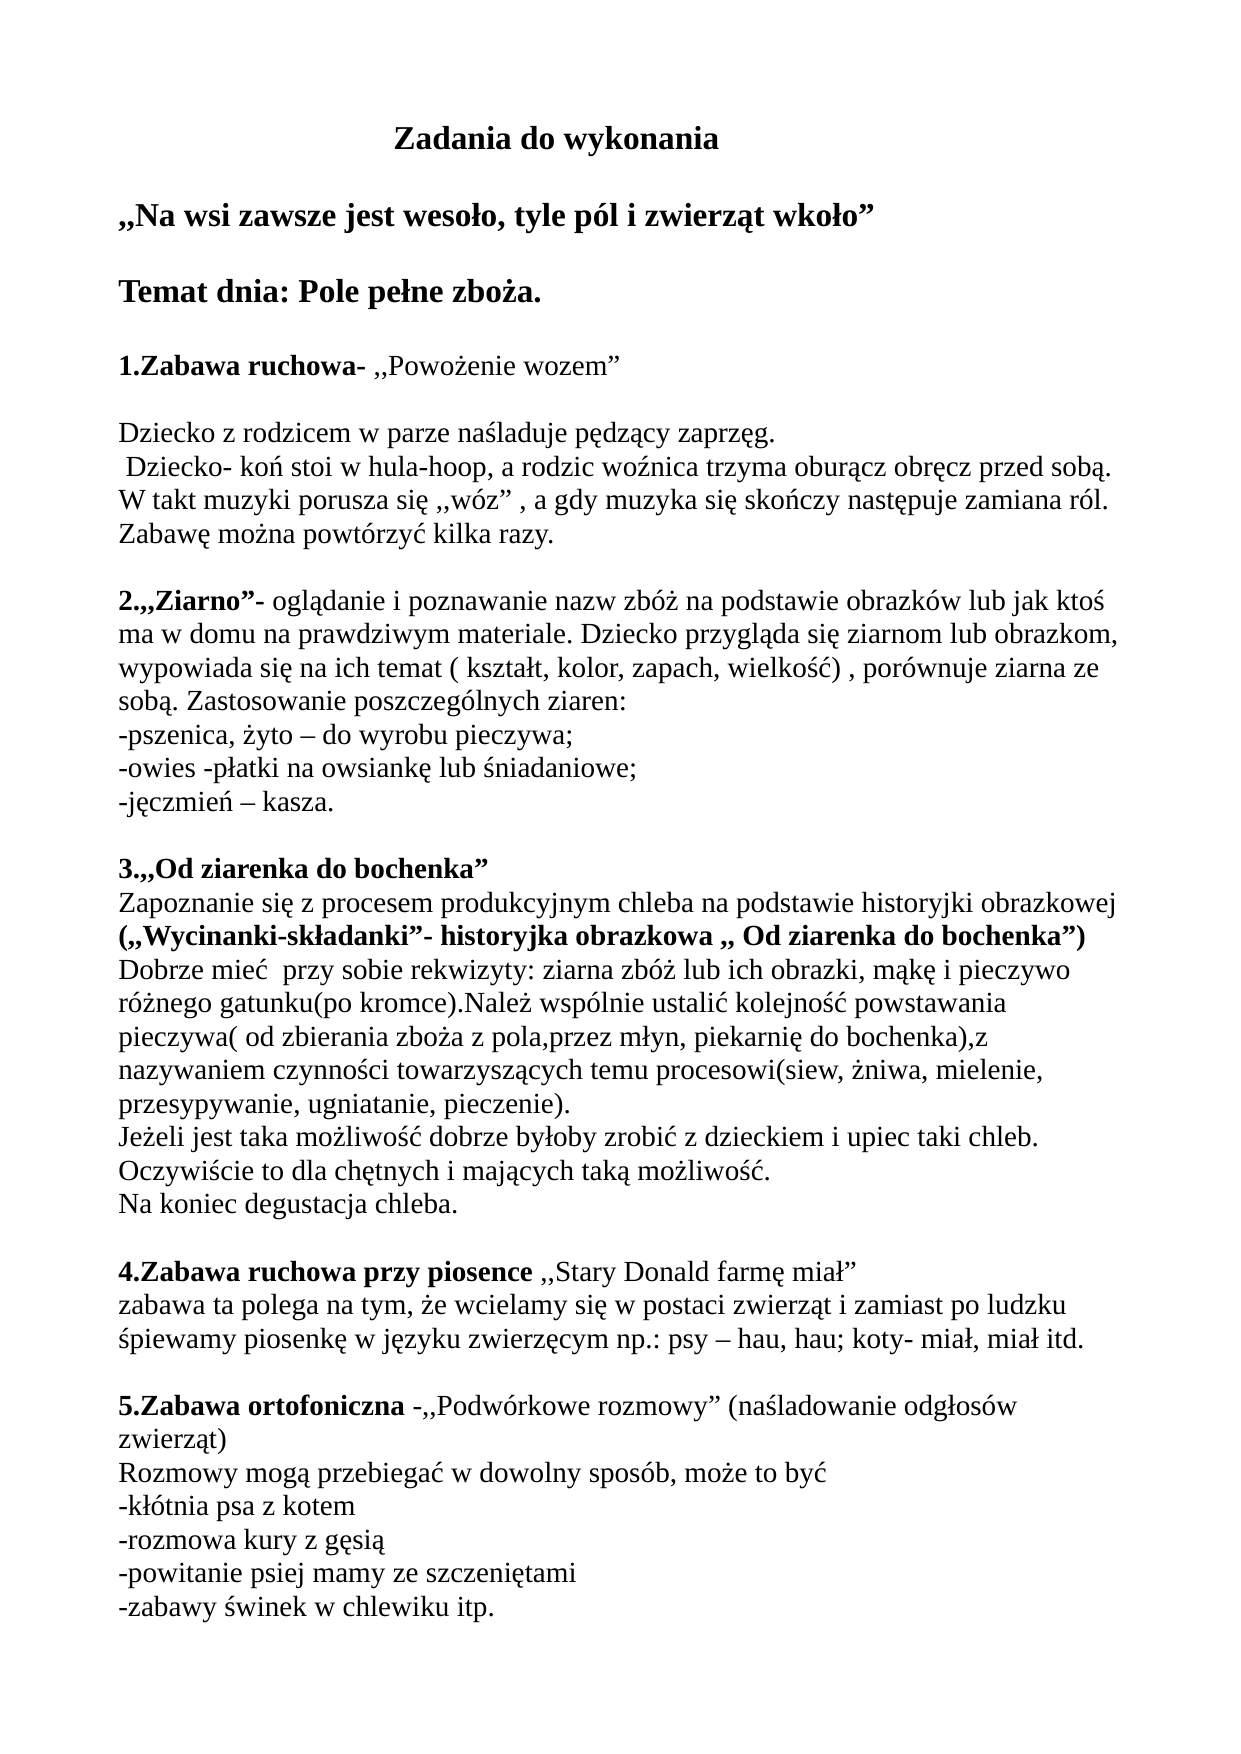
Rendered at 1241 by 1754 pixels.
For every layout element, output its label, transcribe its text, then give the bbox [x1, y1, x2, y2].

text 2.,,Ziarno”- oglądanie i poznawanie nazw zbóż na podstawie obrazków lub jak ktoś ma w domu na prawdziwym materiale. Dziecko przygląda się ziarnom lub obrazkom, wypowiada się na ich temat ( kształt, kolor, zapach, wielkość) , porównuje ziarna ze sobą. Zastosowanie poszczególnych ziaren: [118, 583, 1122, 717]
text zabawa ta polega na tym, że wcielamy się w postaci zwierząt i zamiast po ludzku śpiewamy piosenkę w języku zwierzęcym np.: psy – hau, hau; koty- miał, miał itd. [118, 1287, 1122, 1354]
text -zabawy świnek w chlewiku itp. [118, 1589, 1122, 1623]
text Jeżeli jest taka możliwość dobrze byłoby zrobić z dzieckiem i upiec taki chleb. Oczywiście to dla chętnych i mających taką możliwość. [118, 1119, 1122, 1187]
text 4.Zabawa ruchowa przy piosence ,,Stary Donald farmę miał” [118, 1254, 1122, 1287]
text -pszenica, żyto – do wyrobu pieczywa; [118, 717, 1122, 751]
text Dziecko- koń stoi w hula-hoop, a rodzic woźnica trzyma oburącz obręcz przed sobą. [118, 449, 1122, 482]
text 1.Zabawa ruchowa- ,,Powożenie wozem” [118, 348, 1122, 382]
text Rozmowy mogą przebiegać w dowolny sposób, może to być [118, 1455, 1122, 1488]
text -kłótnia psa z kotem [118, 1488, 1122, 1522]
text Temat dnia: Pole pełne zboża. [118, 271, 1122, 310]
text Zadania do wykonania [118, 118, 1122, 156]
text Zabawę można powtórzyć kilka razy. [118, 516, 1122, 549]
text 3.,,Od ziarenka do bochenka” [118, 851, 1122, 885]
text -jęczmień – kasza. [118, 784, 1122, 818]
text -powitanie psiej mamy ze szczeniętami [118, 1556, 1122, 1589]
text -rozmowa kury z gęsią [118, 1522, 1122, 1556]
text Na koniec degustacja chleba. [118, 1187, 1122, 1220]
text ,,Na wsi zawsze jest wesoło, tyle pól i zwierząt wkoło” [118, 195, 1122, 233]
text W takt muzyki porusza się ,,wóz” , a gdy muzyka się skończy następuje zamiana ról. [118, 482, 1122, 516]
text Dziecko z rodzicem w parze naśladuje pędzący zaprzęg. [118, 415, 1122, 449]
text 5.Zabawa ortofoniczna -,,Podwórkowe rozmowy” (naśladowanie odgłosów zwierząt) [118, 1388, 1122, 1455]
text -owies -płatki na owsiankę lub śniadaniowe; [118, 751, 1122, 784]
text Zapoznanie się z procesem produkcyjnym chleba na podstawie historyjki obrazkowej (,,Wycinanki-składanki”- historyjka obrazkowa ,, Od ziarenka do bochenka”) [118, 885, 1122, 952]
text Dobrze mieć przy sobie rekwizyty: ziarna zbóż lub ich obrazki, mąkę i pieczywo różnego gatunku(po kromce).Należ wspólnie ustalić kolejność powstawania pieczywa( od zbierania zboża z pola,przez młyn, piekarnię do bochenka),z nazywaniem czynności towarzyszących temu procesowi(siew, żniwa, mielenie, przesypywanie, ugniatanie, pieczenie). [118, 952, 1122, 1119]
